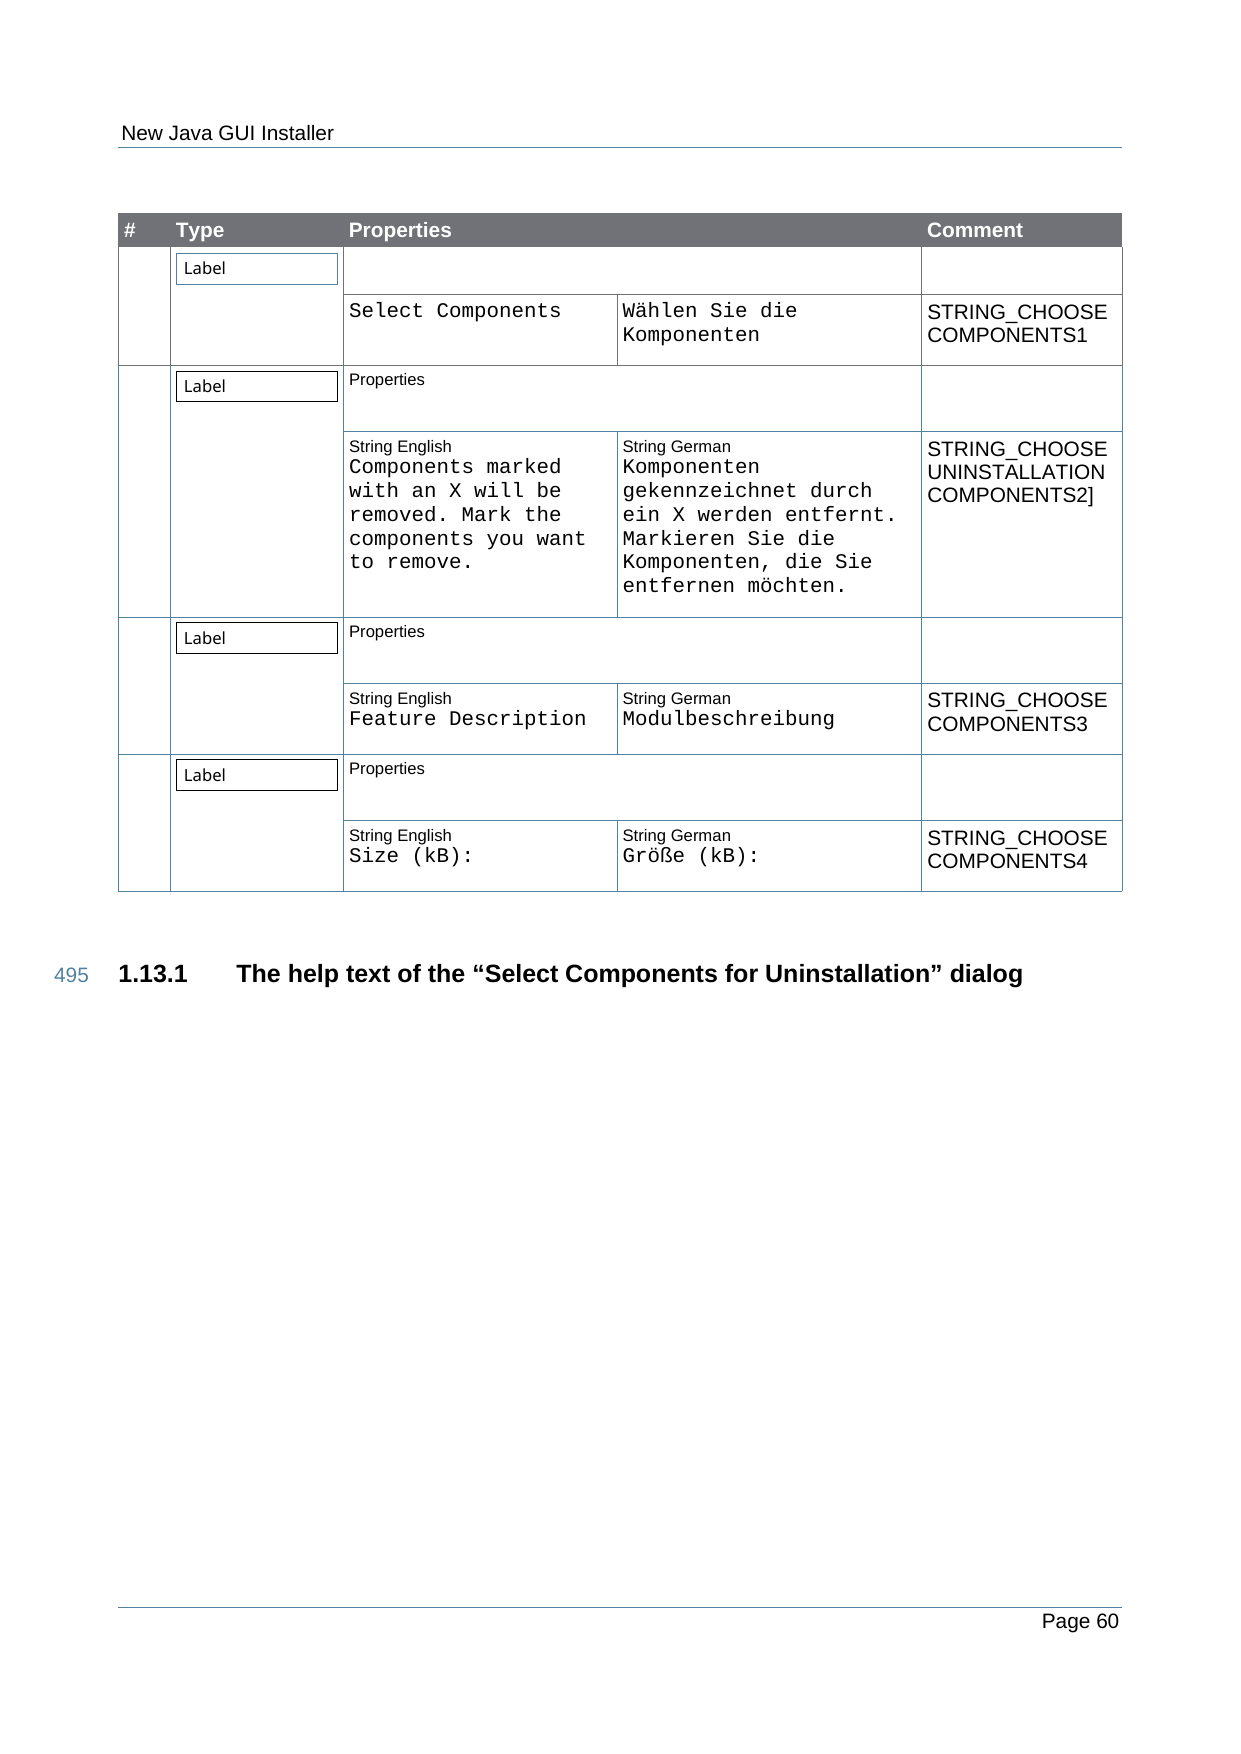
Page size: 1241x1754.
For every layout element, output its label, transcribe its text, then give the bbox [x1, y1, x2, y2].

table_header # [118, 213, 170, 247]
table_cell String German Größe (kB): [618, 821, 921, 891]
table_header Properties [344, 366, 921, 431]
table_header [922, 618, 1122, 683]
table_cell String English Size (kB): [344, 821, 617, 891]
table_header [922, 247, 1122, 294]
table_cell STRING_CHOOSECOMPONENTS3 [922, 684, 1122, 754]
table_cell [171, 755, 343, 891]
table_cell String German Komponenten gekennzeichnet durch ein X werden entfernt. Markieren Sie die Komponenten, die Sie entfernen möchten. [618, 432, 921, 617]
table_cell [171, 618, 343, 754]
table_cell String English Feature Description [344, 684, 617, 754]
table_header [922, 366, 1122, 431]
table_cell STRING_CHOOSECOMPONENTS4 [922, 821, 1122, 891]
table_cell <#> [119, 247, 170, 365]
subtitle The help text of the “Select Components for Uninstallation” dialog [118, 960, 1122, 988]
table_cell String German Modulbeschreibung [618, 684, 921, 754]
table_header [922, 755, 1122, 820]
table_cell <#> [119, 755, 170, 891]
table_header Properties [343, 213, 921, 247]
table_cell STRING_CHOOSECOMPONENTS1 [922, 295, 1122, 365]
table_header Comment [921, 213, 1122, 247]
table_header [344, 247, 921, 294]
table_cell <#> [119, 618, 170, 754]
table_cell [171, 247, 343, 365]
table_header Type [170, 213, 343, 247]
table_cell [171, 366, 343, 617]
table_cell Wählen Sie die Komponenten [618, 295, 921, 365]
table_cell <#> [119, 366, 170, 617]
table_cell String English Components marked with an X will be removed. Mark the components you want to remove. [344, 432, 617, 617]
table_header Properties [344, 618, 921, 683]
table_header Properties [344, 755, 921, 820]
table_cell STRING_CHOOSEUNINSTALLATIONCOMPONENTS2] [922, 432, 1122, 617]
table_cell Select Components [344, 295, 617, 365]
